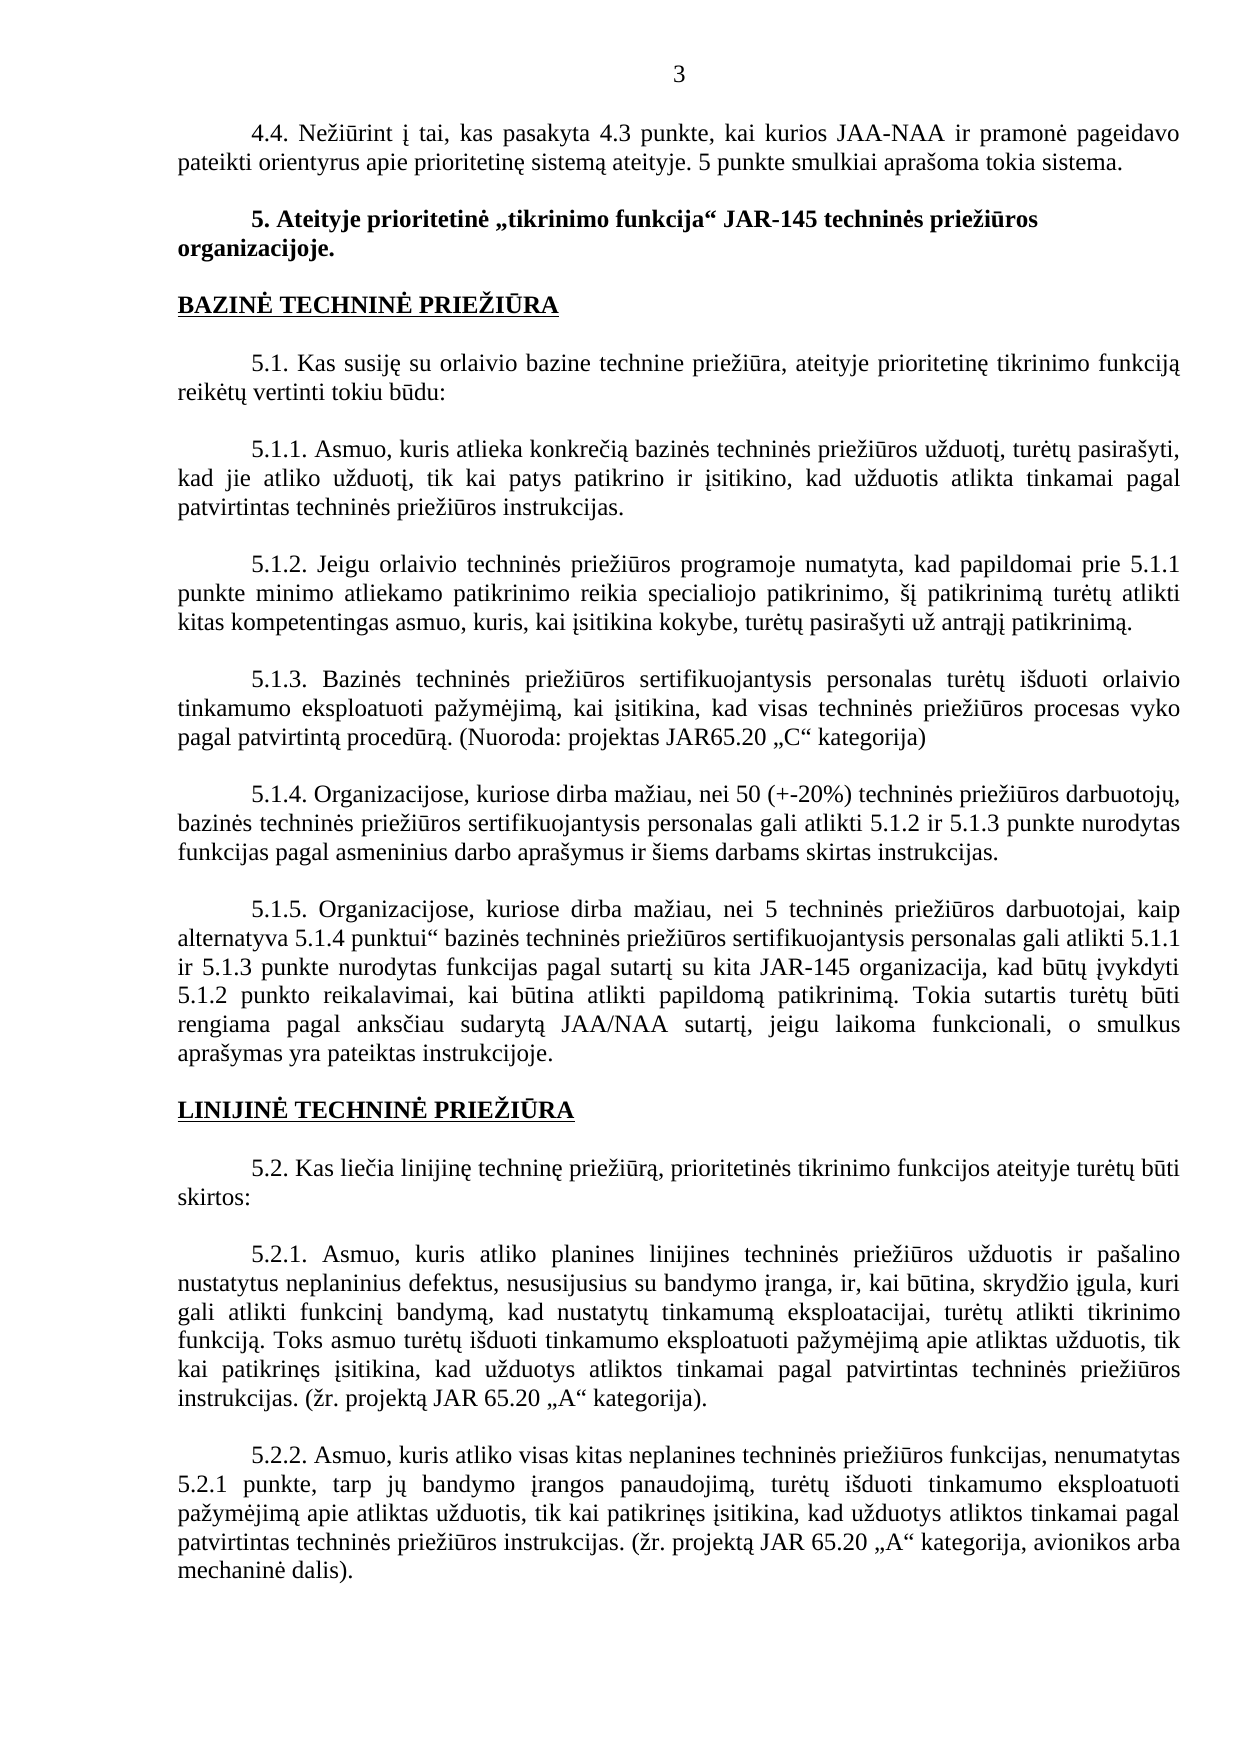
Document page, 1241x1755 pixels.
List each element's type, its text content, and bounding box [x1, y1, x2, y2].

text 5.1. Kas susiję su orlaivio bazine technine priežiūra, ateityje prioritetinę tikrinimo funkciją reikėtų vertinti tokiu būdu: [177, 348, 1181, 406]
text 5.2. Kas liečia linijinę techninę priežiūrą, prioritetinės tikrinimo funkcijos ateityje turėtų būti skirtos: [177, 1153, 1181, 1211]
text 4.4. Nežiūrint į tai, kas pasakyta 4.3 punkte, kai kurios JAA-NAA ir pramonė pageidavo pateikti orientyrus apie prioritetinę sistemą ateityje. 5 punkte smulkiai aprašoma tokia sistema. [177, 118, 1181, 176]
text 5.1.2. Jeigu orlaivio techninės priežiūros programoje numatyta, kad papildomai prie 5.1.1 punkte minimo atliekamo patikrinimo reikia specialiojo patikrinimo, šį patikrinimą turėtų atlikti kitas kompetentingas asmuo, kuris, kai įsitikina kokybe, turėtų pasirašyti už antrąjį patikrinimą. [177, 549, 1181, 636]
text LINIJINĖ TECHNINĖ PRIEŽIŪRA [177, 1096, 1181, 1124]
text 5.2.2. Asmuo, kuris atliko visas kitas neplanines techninės priežiūros funkcijas, nenumatytas 5.2.1 punkte, tarp jų bandymo įrangos panaudojimą, turėtų išduoti tinkamumo eksploatuoti pažymėjimą apie atliktas užduotis, tik kai patikrinęs įsitikina, kad užduotys atliktos tinkamai pagal patvirtintas techninės priežiūros instrukcijas. (žr. projektą JAR 65.20 „A“ kategorija, avionikos arba mechaninė dalis). [177, 1441, 1181, 1584]
text BAZINĖ TECHNINĖ PRIEŽIŪRA [177, 291, 1181, 319]
text 5.2.1. Asmuo, kuris atliko planines linijines techninės priežiūros užduotis ir pašalino nustatytus neplaninius defektus, nesusijusius su bandymo įranga, ir, kai būtina, skrydžio įgula, kuri gali atlikti funkcinį bandymą, kad nustatytų tinkamumą eksploatacijai, turėtų atlikti tikrinimo funkciją. Toks asmuo turėtų išduoti tinkamumo eksploatuoti pažymėjimą apie atliktas užduotis, tik kai patikrinęs įsitikina, kad užduotys atliktos tinkamai pagal patvirtintas techninės priežiūros instrukcijas. (žr. projektą JAR 65.20 „A“ kategorija). [177, 1239, 1181, 1412]
text 5.1.5. Organizacijose, kuriose dirba mažiau, nei 5 techninės priežiūros darbuotojai, kaip alternatyva 5.1.4 punktui“ bazinės techninės priežiūros sertifikuojantysis personalas gali atlikti 5.1.1 ir 5.1.3 punkte nurodytas funkcijas pagal sutartį su kita JAR-145 organizacija, kad būtų įvykdyti 5.1.2 punkto reikalavimai, kai būtina atlikti papildomą patikrinimą. Tokia sutartis turėtų būti rengiama pagal anksčiau sudarytą JAA/NAA sutartį, jeigu laikoma funkcionali, o smulkus aprašymas yra pateiktas instrukcijoje. [177, 894, 1181, 1067]
text 5.1.3. Bazinės techninės priežiūros sertifikuojantysis personalas turėtų išduoti orlaivio tinkamumo eksploatuoti pažymėjimą, kai įsitikina, kad visas techninės priežiūros procesas vyko pagal patvirtintą procedūrą. (Nuoroda: projektas JAR65.20 „C“ kategorija) [177, 664, 1181, 751]
text 5. Ateityje prioritetinė „tikrinimo funkcija“ JAR-145 techninės priežiūros organizacijoje. [177, 204, 1181, 262]
text 5.1.4. Organizacijose, kuriose dirba mažiau, nei 50 (+-20%) techninės priežiūros darbuotojų, bazinės techninės priežiūros sertifikuojantysis personalas gali atlikti 5.1.2 ir 5.1.3 punkte nurodytas funkcijas pagal asmeninius darbo aprašymus ir šiems darbams skirtas instrukcijas. [177, 779, 1181, 866]
text 5.1.1. Asmuo, kuris atlieka konkrečią bazinės techninės priežiūros užduotį, turėtų pasirašyti, kad jie atliko užduotį, tik kai patys patikrino ir įsitikino, kad užduotis atlikta tinkamai pagal patvirtintas techninės priežiūros instrukcijas. [177, 434, 1181, 521]
